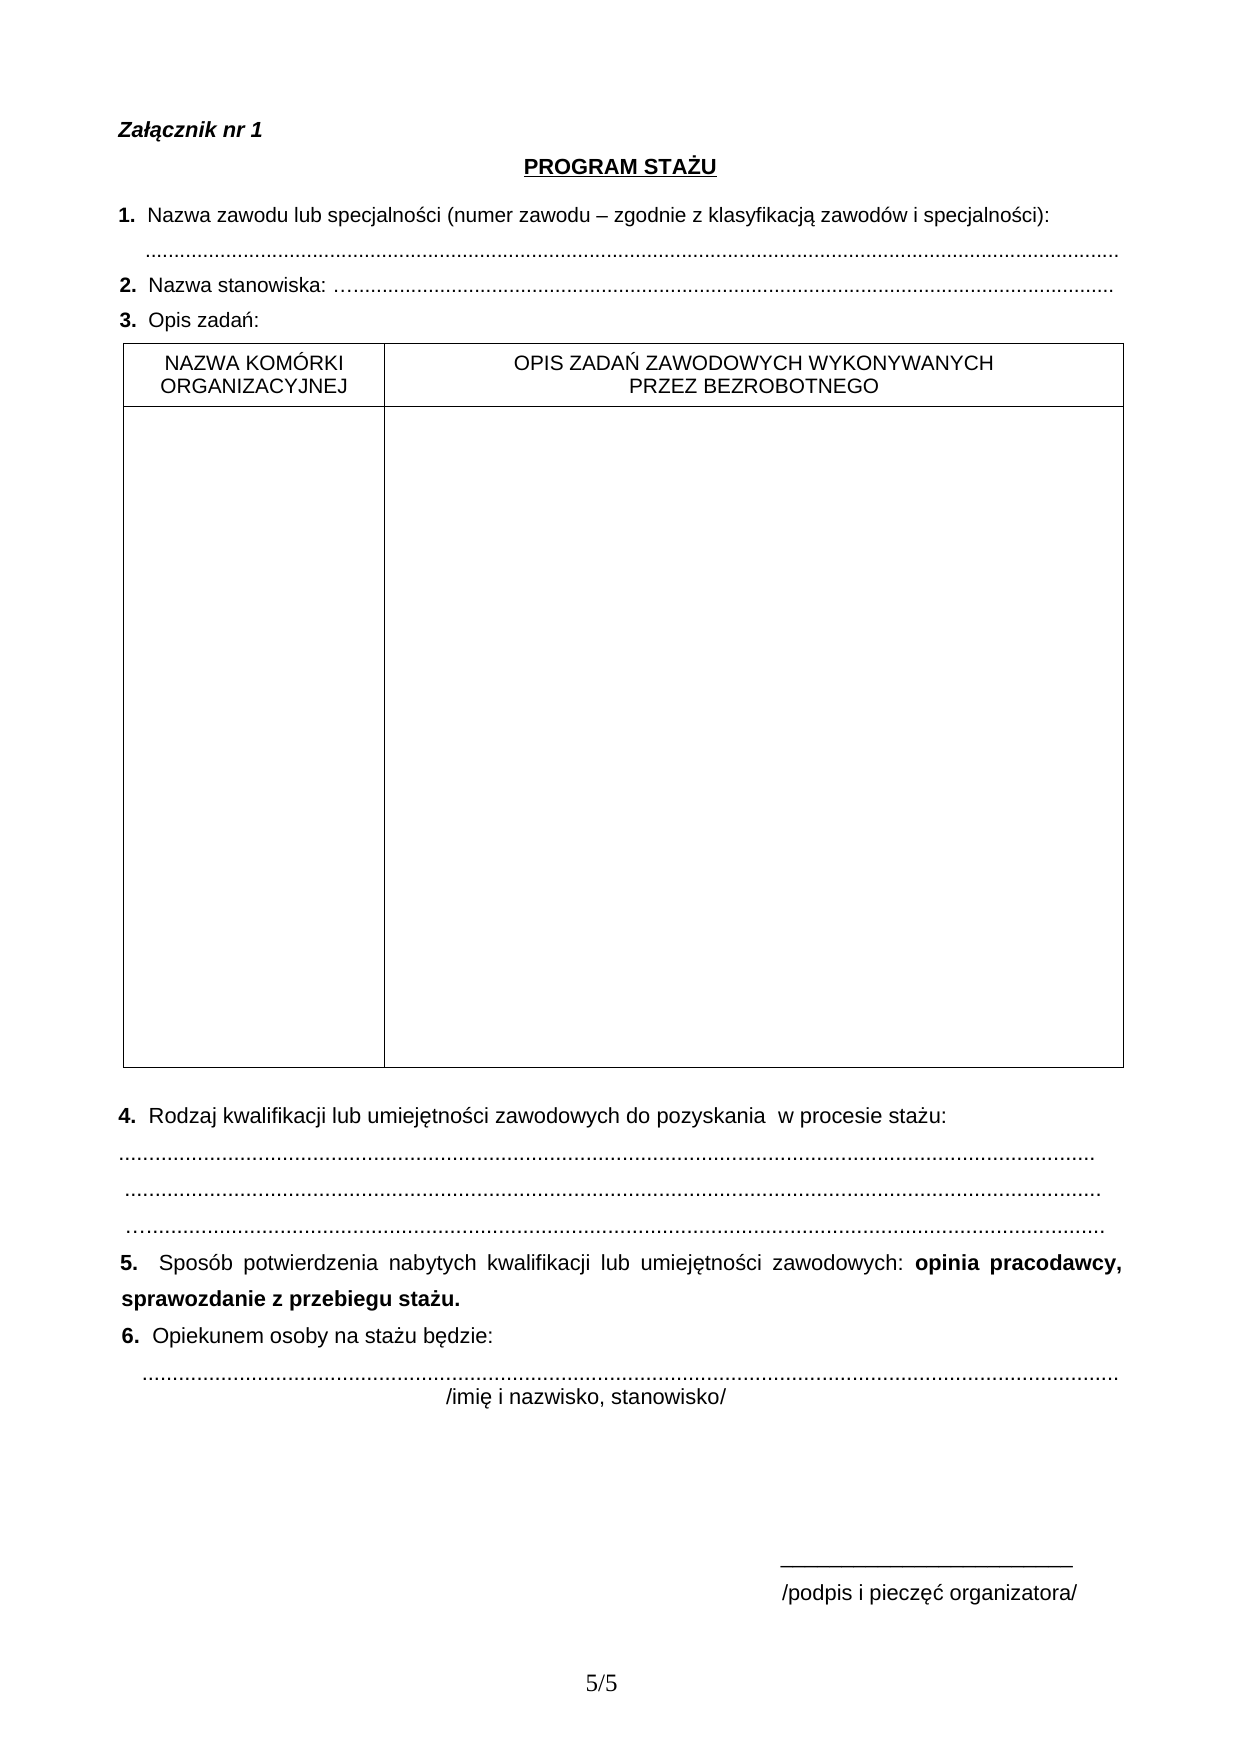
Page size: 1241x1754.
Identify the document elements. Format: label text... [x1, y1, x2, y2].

text 3. Opis zadań: [113, 308, 1122, 331]
text ….............................................................................................................................................................. [118, 1214, 1122, 1238]
text 5. Sposób potwierdzenia nabytych kwalifikacji lub umiejętności zawodowych: opinia pracodawcy, sprawozdanie z przebiegu stażu. [120, 1250, 1122, 1311]
text Załącznik nr 1 [118, 118, 1122, 143]
text ......................................................................................................................................................................... [145, 238, 1136, 262]
text 2. Nazwa stanowiska: ….................................................................................................................................... [113, 273, 1122, 297]
table_header NAZWA KOMÓRKI ORGANIZACYJNEJ [124, 344, 384, 406]
table_cell [124, 407, 384, 1067]
text PROGRAM STAŻU [118, 155, 1122, 179]
table_header OPIS ZADAŃ ZAWODOWYCH WYKONYWANYCH PRZEZ BEZROBOTNEGO [385, 344, 1123, 406]
text 4. Rodzaj kwalifikacji lub umiejętności zawodowych do pozyskania w procesie stażu: ................................................................................................................................................................. [118, 1104, 1122, 1165]
text ................................................................................................................................................................. [93, 1360, 1122, 1385]
text ________________________ /podpis i pieczęć organizatora/ [118, 1544, 1122, 1605]
text /imię i nazwisko, stanowisko/ [118, 1385, 1122, 1409]
table_cell [385, 407, 1123, 1067]
text 1. Nazwa zawodu lub specjalności (numer zawodu – zgodnie z klasyfikacją zawodów i specjalności): [118, 204, 1136, 227]
text 6. Opiekunem osoby na stażu będzie: [97, 1324, 1122, 1348]
text ................................................................................................................................................................. [118, 1177, 1122, 1201]
